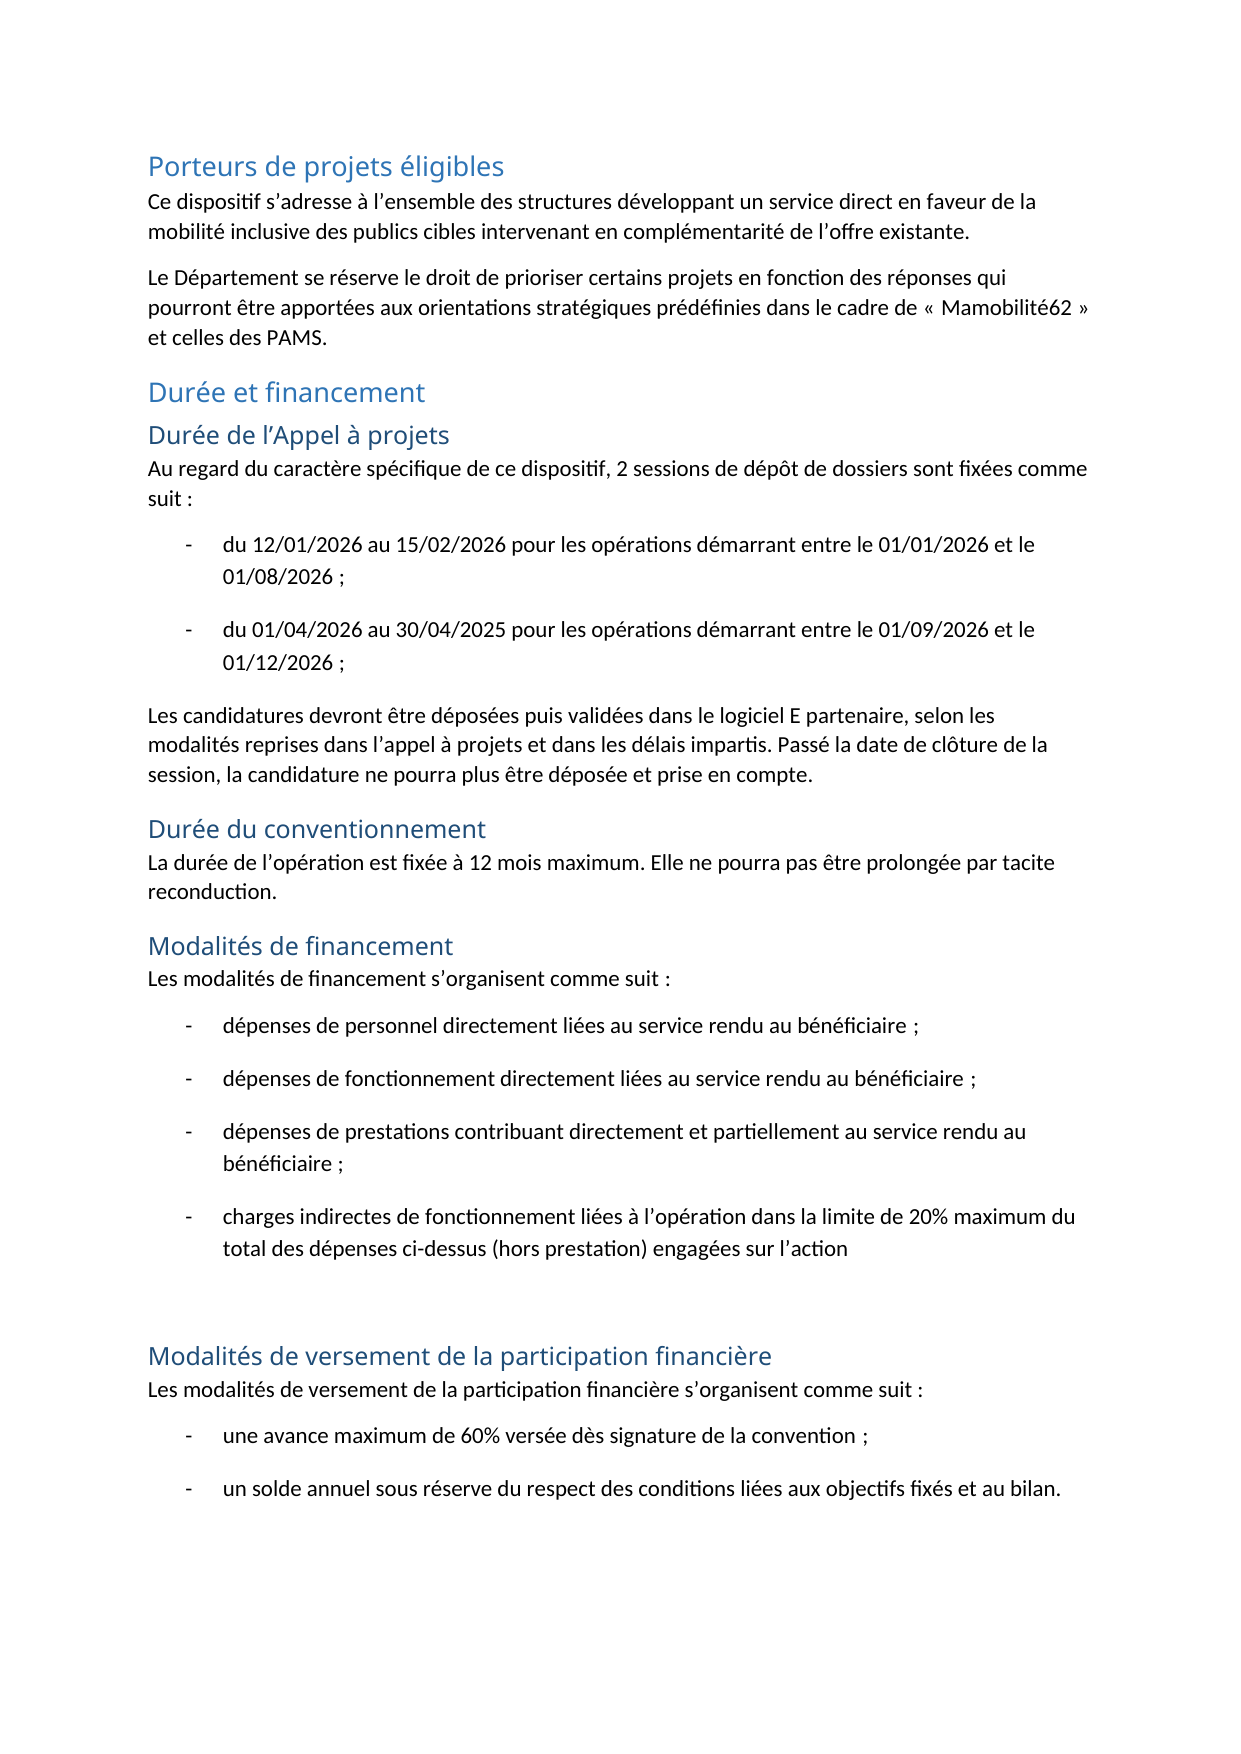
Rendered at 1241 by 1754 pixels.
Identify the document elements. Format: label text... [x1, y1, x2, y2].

text Ce dispositif s’adresse à l’ensemble des structures développant un service direct en faveur de la mobilité inclusive des publics cibles intervenant en complémentarité de l’offre existante. [148, 187, 1093, 245]
subtitle Modalités de versement de la participation financière [148, 1338, 1093, 1372]
list dépenses de prestations contribuant directement et partiellement au service rendu au bénéficiaire ; [185, 1117, 1093, 1177]
subtitle Durée du conventionnement [148, 811, 1093, 845]
list un solde annuel sous réserve du respect des conditions liées aux objectifs fixés et au bilan. [185, 1474, 1093, 1502]
list du 01/04/2026 au 30/04/2025 pour les opérations démarrant entre le 01/09/2026 et le 01/12/2026 ; [185, 616, 1093, 676]
text Les modalités de versement de la participation financière s’organisent comme suit : [148, 1375, 1093, 1403]
text Les candidatures devront être déposées puis validées dans le logiciel E partenaire, selon les modalités reprises dans l’appel à projets et dans les délais impartis. Passé la date de clôture de la session, la candidature ne pourra plus être déposée et prise en compte. [148, 701, 1093, 788]
text Au regard du caractère spécifique de ce dispositif, 2 sessions de dépôt de dossiers sont fixées comme suit : [148, 454, 1093, 512]
text La durée de l’opération est fixée à 12 mois maximum. Elle ne pourra pas être prolongée par tacite reconduction. [148, 848, 1093, 906]
subtitle Durée et financement [148, 374, 1093, 411]
subtitle Modalités de financement [148, 928, 1093, 962]
text Le Département se réserve le droit de prioriser certains projets en fonction des réponses qui pourront être apportées aux orientations stratégiques prédéfinies dans le cadre de « Mamobilité62 » et celles des PAMS. [148, 263, 1093, 351]
list du 12/01/2026 au 15/02/2026 pour les opérations démarrant entre le 01/01/2026 et le 01/08/2026 ; [185, 530, 1093, 591]
text Les modalités de financement s’organisent comme suit : [148, 964, 1093, 993]
list une avance maximum de 60% versée dès signature de la convention ; [185, 1421, 1093, 1449]
list dépenses de personnel directement liées au service rendu au bénéficiaire ; [185, 1011, 1093, 1039]
list dépenses de fonctionnement directement liées au service rendu au bénéficiaire ; [185, 1064, 1093, 1092]
subtitle Porteurs de projets éligibles [148, 148, 1093, 184]
subtitle Durée de l’Appel à projets [148, 417, 1093, 452]
list charges indirectes de fonctionnement liées à l’opération dans la limite de 20% maximum du total des dépenses ci-dessus (hors prestation) engagées sur l’action [185, 1202, 1093, 1263]
